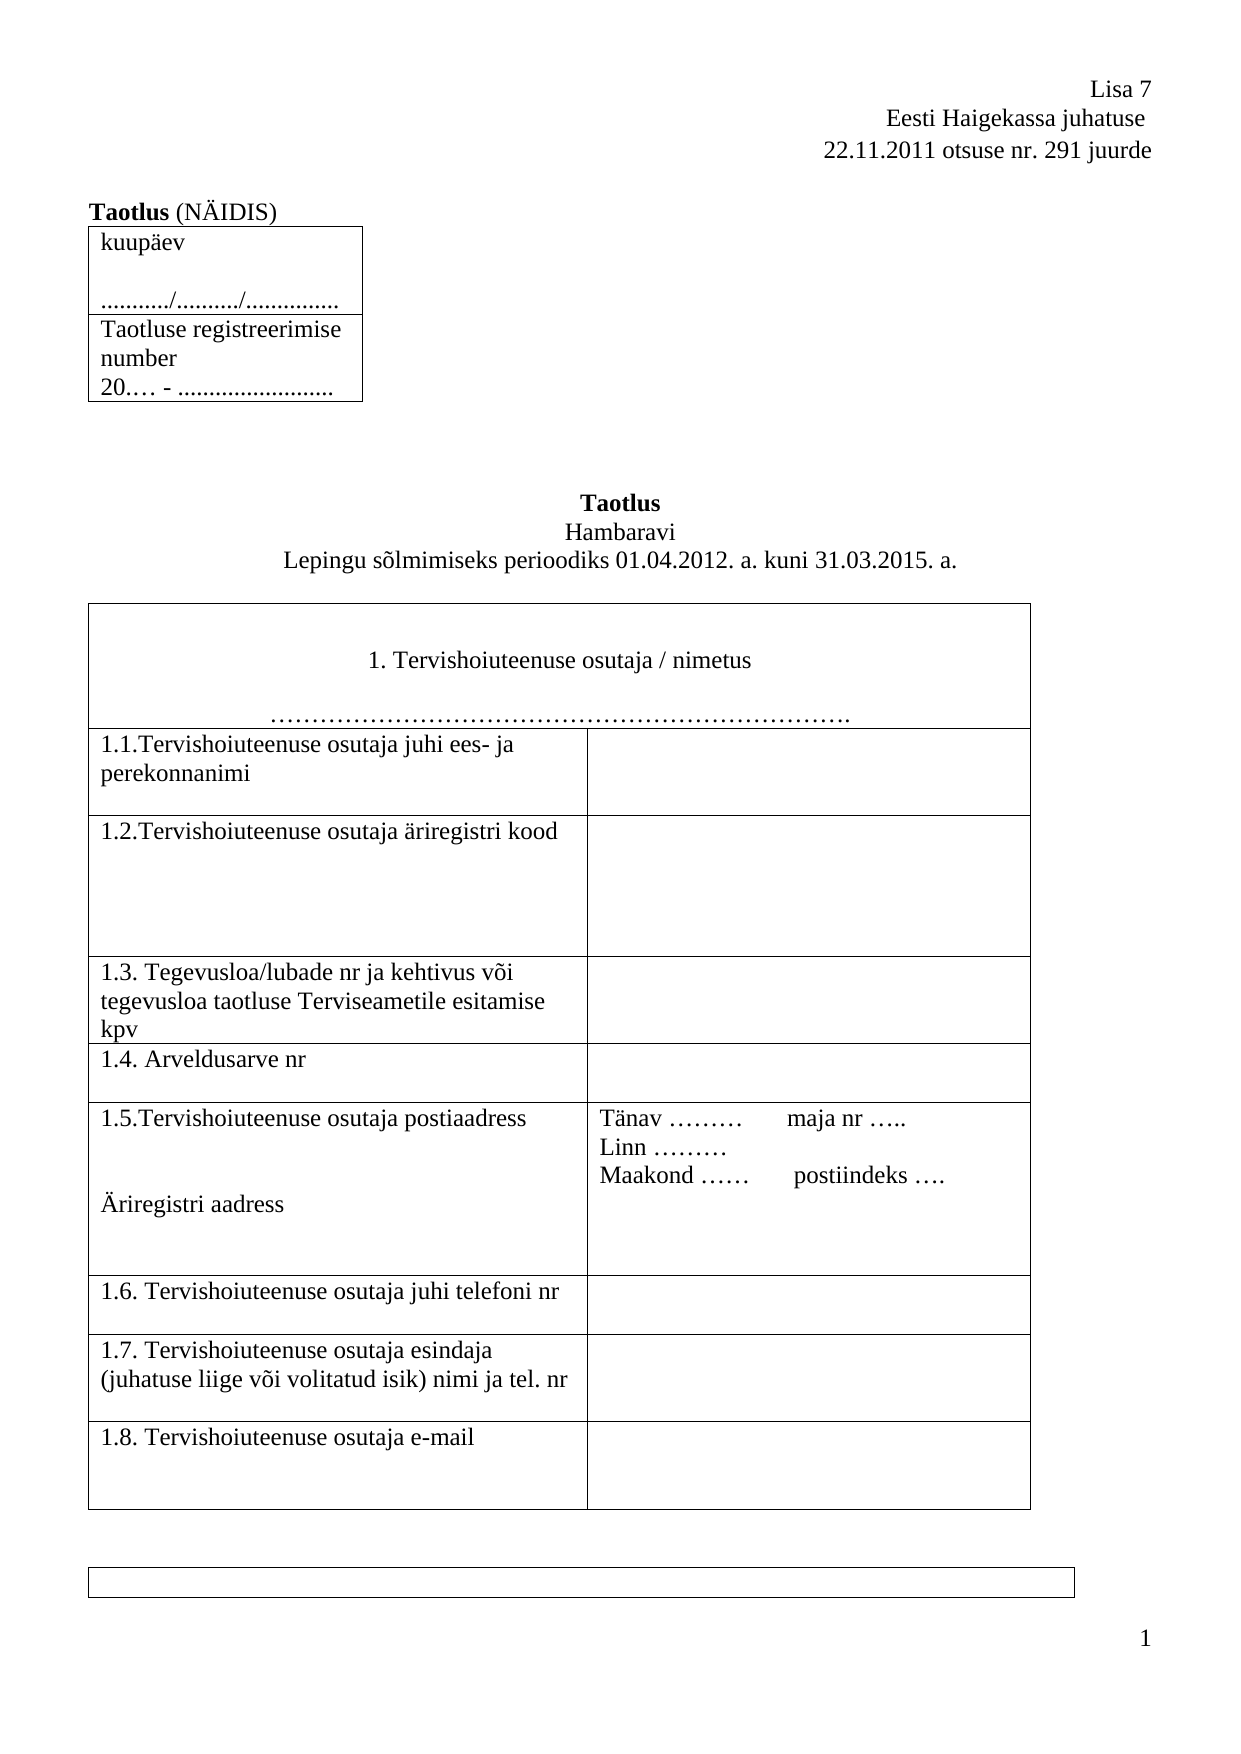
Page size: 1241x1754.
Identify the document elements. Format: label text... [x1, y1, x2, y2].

table_cell 1.5.Tervishoiuteenuse osutaja postiaadress Äriregistri aadress [89, 1103, 587, 1275]
table_cell [588, 1276, 1030, 1334]
table_cell Tänav ……… maja nr ….. Linn ……… Maakond …… postiindeks …. [588, 1103, 1030, 1275]
table_header kuupäev .........../........../............... [89, 227, 362, 313]
table_cell [588, 1335, 1030, 1421]
table_cell [588, 957, 1030, 1043]
table_header [89, 1568, 1074, 1597]
table_cell 1.2.Tervishoiuteenuse osutaja äriregistri kood [89, 816, 587, 956]
table_cell [588, 816, 1030, 956]
text Lepingu sõlmimiseks perioodiks 01.04.2012. a. kuni 31.03.2015. a. [89, 546, 1152, 574]
table_cell 1.4. Arveldusarve nr [89, 1044, 587, 1102]
table_cell 1.1.Tervishoiuteenuse osutaja juhi ees- ja perekonnanimi [89, 729, 587, 815]
text Lisa 7 [89, 74, 1152, 103]
table_cell 1.6. Tervishoiuteenuse osutaja juhi telefoni nr [89, 1276, 587, 1334]
text Eesti Haigekassa juhatuse [89, 103, 1152, 131]
table_cell [588, 729, 1030, 815]
subtitle Taotlus [89, 488, 1152, 517]
table_cell [588, 1044, 1030, 1102]
table_header 1. Tervishoiuteenuse osutaja / nimetus ……………………………………………………………. [89, 604, 1030, 728]
table_cell 1.3. Tegevusloa/lubade nr ja kehtivus või tegevusloa taotluse Terviseametile esitamise kpv [89, 957, 587, 1043]
table_cell 1.7. Tervishoiuteenuse osutaja esindaja (juhatuse liige või volitatud isik) nimi ja tel. nr [89, 1335, 587, 1421]
text Hambaravi [89, 517, 1152, 546]
table_cell [588, 1422, 1030, 1508]
table_cell Taotluse registreerimise number 20.… - ......................... [89, 315, 362, 401]
table_cell 1.8. Tervishoiuteenuse osutaja e-mail [89, 1422, 587, 1508]
text Taotlus (NÄIDIS) [89, 197, 1152, 226]
text 22.11.2011 otsuse nr. 291 juurde [89, 136, 1152, 164]
